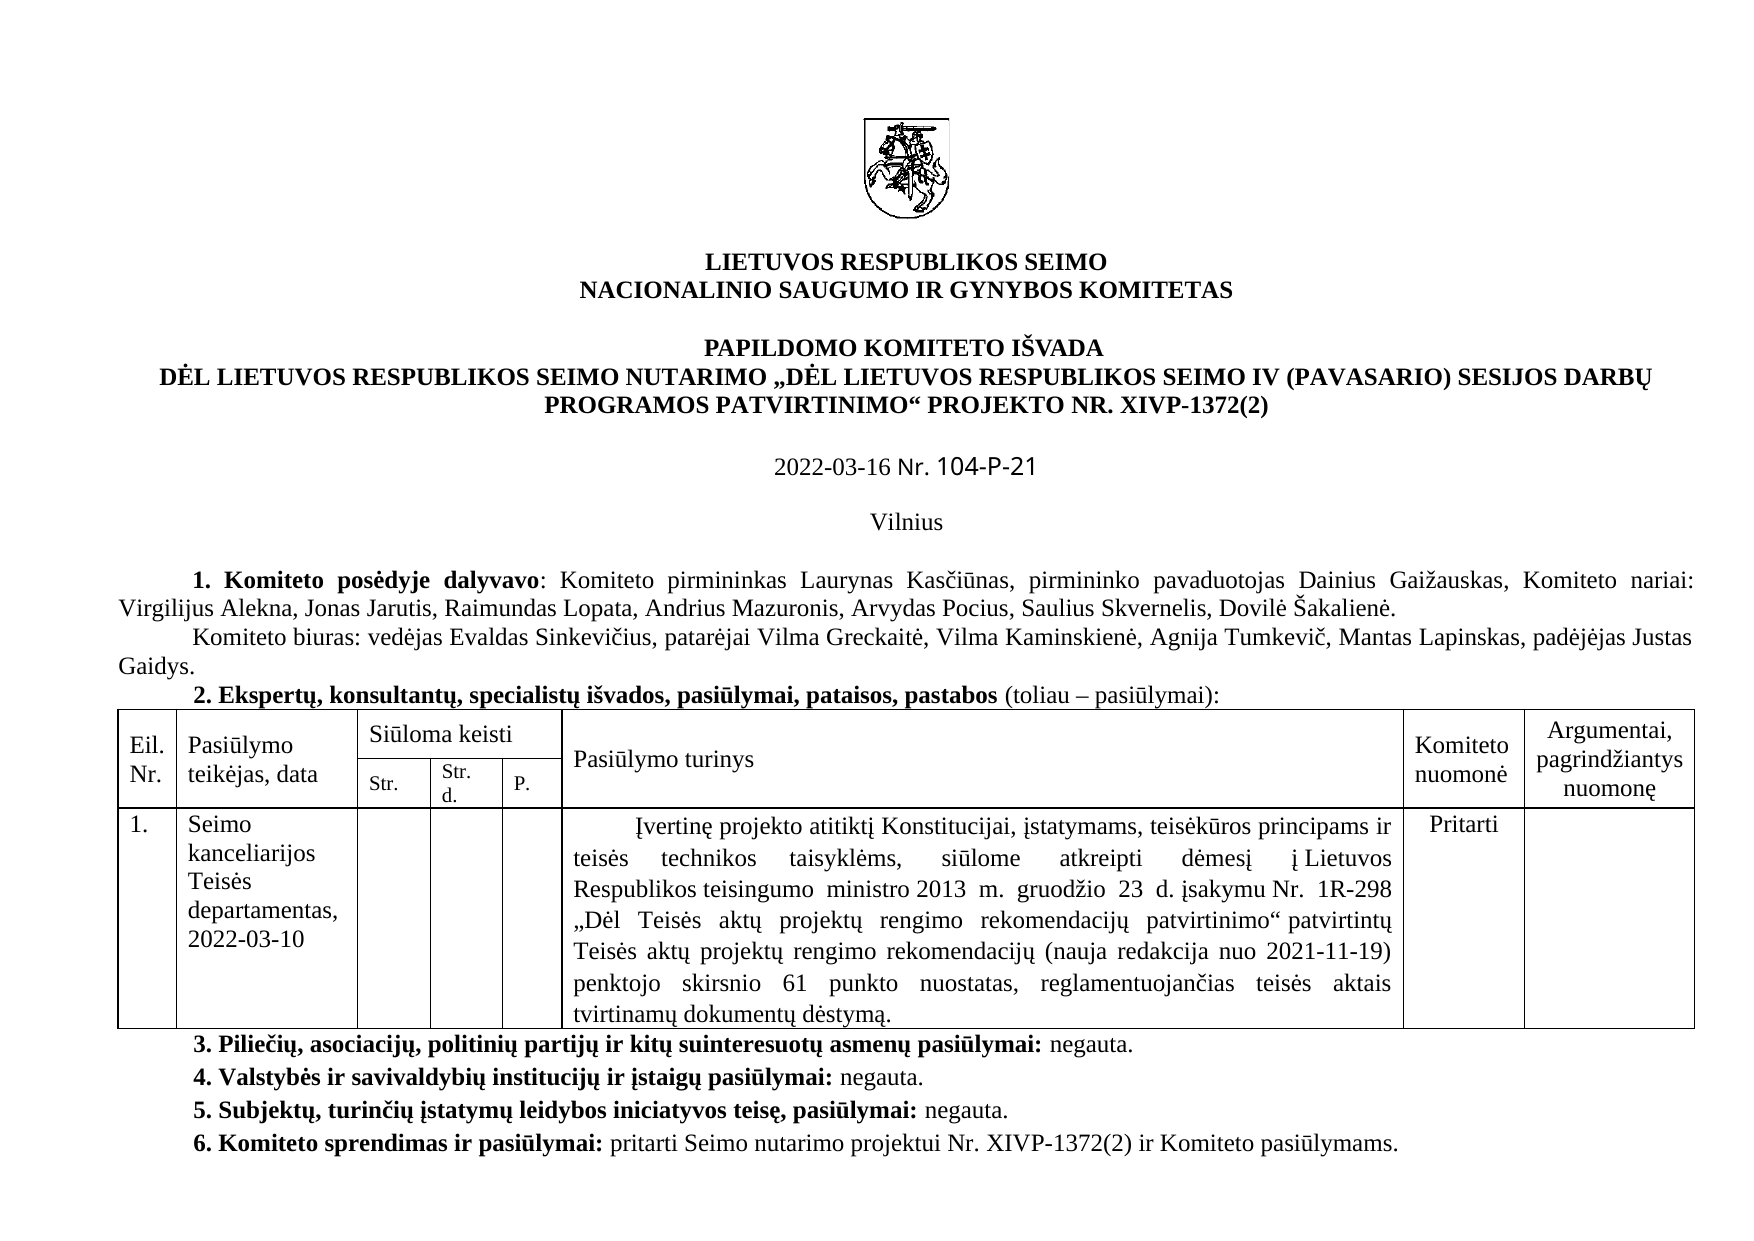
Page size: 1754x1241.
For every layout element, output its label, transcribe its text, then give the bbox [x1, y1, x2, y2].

subtitle 5. Subjektų, turinčių įstatymų leidybos iniciatyvos teisę, pasiūlymai: negauta. [118, 1095, 1694, 1124]
subtitle 2. Ekspertų, konsultantų, specialistų išvados, pasiūlymai, pataisos, pastabos (toliau – pasiūlymai): [118, 680, 1694, 708]
text 2022-03-16 Nr. 104-P-21 [118, 448, 1694, 482]
table_header Eil. Nr. [119, 710, 176, 807]
table_cell [1525, 809, 1694, 1028]
text Komiteto biuras: vedėjas Evaldas Sinkevičius, patarėjai Vilma Greckaitė, Vilma Kaminskienė, Agnija Tumkevič, Mantas Lapinskas, padėjėjas Justas Gaidys. [118, 622, 1694, 680]
table_cell Pritarti [1404, 809, 1524, 1028]
table_cell [503, 809, 561, 1028]
table_cell Str. [358, 759, 430, 807]
table_cell 1. [119, 809, 176, 1028]
table_cell [431, 809, 502, 1028]
subtitle paPILDOMO KOMITETO IŠVADA [118, 333, 1694, 362]
text nacionalinio saugumo ir gynybos komitetas [118, 276, 1694, 304]
text LIETUVOS RESPUBLIKOS SEIMO [118, 247, 1694, 276]
table_header Pasiūlymo turinys [563, 710, 1403, 807]
table_cell P. [503, 759, 561, 807]
table_header Pasiūlymo teikėjas, data [177, 710, 357, 807]
subtitle 4. Valstybės ir savivaldybių institucijų ir įstaigų pasiūlymai: negauta. [118, 1062, 1694, 1091]
text DĖL LIETUVOS RESPUBLIKOS SEIMO NUTARIMO „DĖL LIETUVOS RESPUBLIKOS SEIMO IV (PAVASARIO) SESIJOS DARBŲ PROGRAMOS PATVIRTINIMO“ PROJEKTO NR. XIVP-1372(2) [118, 362, 1694, 419]
subtitle 3. Piliečių, asociacijų, politinių partijų ir kitų suinteresuotų asmenų pasiūlymai: negauta. [118, 1029, 1694, 1058]
table_cell Įvertinę projekto atitiktį Konstitucijai, įstatymams, teisėkūros principams ir teisės technikos taisyklėms, siūlome atkreipti dėmesį į Lietuvos Respublikos teisingumo ministro 2013 m. gruodžio 23 d. įsakymu Nr. 1R-298 „Dėl Teisės aktų projektų rengimo rekomendacijų patvirtinimo“ patvirtintų Teisės aktų projektų rengimo rekomendacijų (nauja redakcija nuo 2021-11-19) penktojo skirsnio 61 punkto nuostatas, reglamentuojančias teisės aktais tvirtinamų dokumentų dėstymą. [563, 809, 1403, 1028]
table_cell [358, 809, 430, 1028]
table_cell Str. d. [431, 759, 502, 807]
table_header Argumentai, pagrindžiantys nuomonę [1525, 710, 1694, 807]
text 1. Komiteto posėdyje dalyvavo: Komiteto pirmininkas Laurynas Kasčiūnas, pirmininko pavaduotojas Dainius Gaižauskas, Komiteto nariai: Virgilijus Alekna, Jonas Jarutis, Raimundas Lopata, Andrius Mazuronis, Arvydas Pocius, Saulius Skvernelis, Dovilė Šakalienė. [118, 565, 1694, 622]
table_cell Seimo kanceliarijos Teisės departamentas, 2022-03-10 [177, 809, 357, 1028]
text Vilnius [118, 507, 1694, 536]
table_header Siūloma keisti [358, 710, 561, 758]
table_header Komiteto nuomonė [1404, 710, 1524, 807]
text 6. Komiteto sprendimas ir pasiūlymai: pritarti Seimo nutarimo projektui Nr. XIVP-1372(2) ir Komiteto pasiūlymams. [118, 1128, 1694, 1157]
